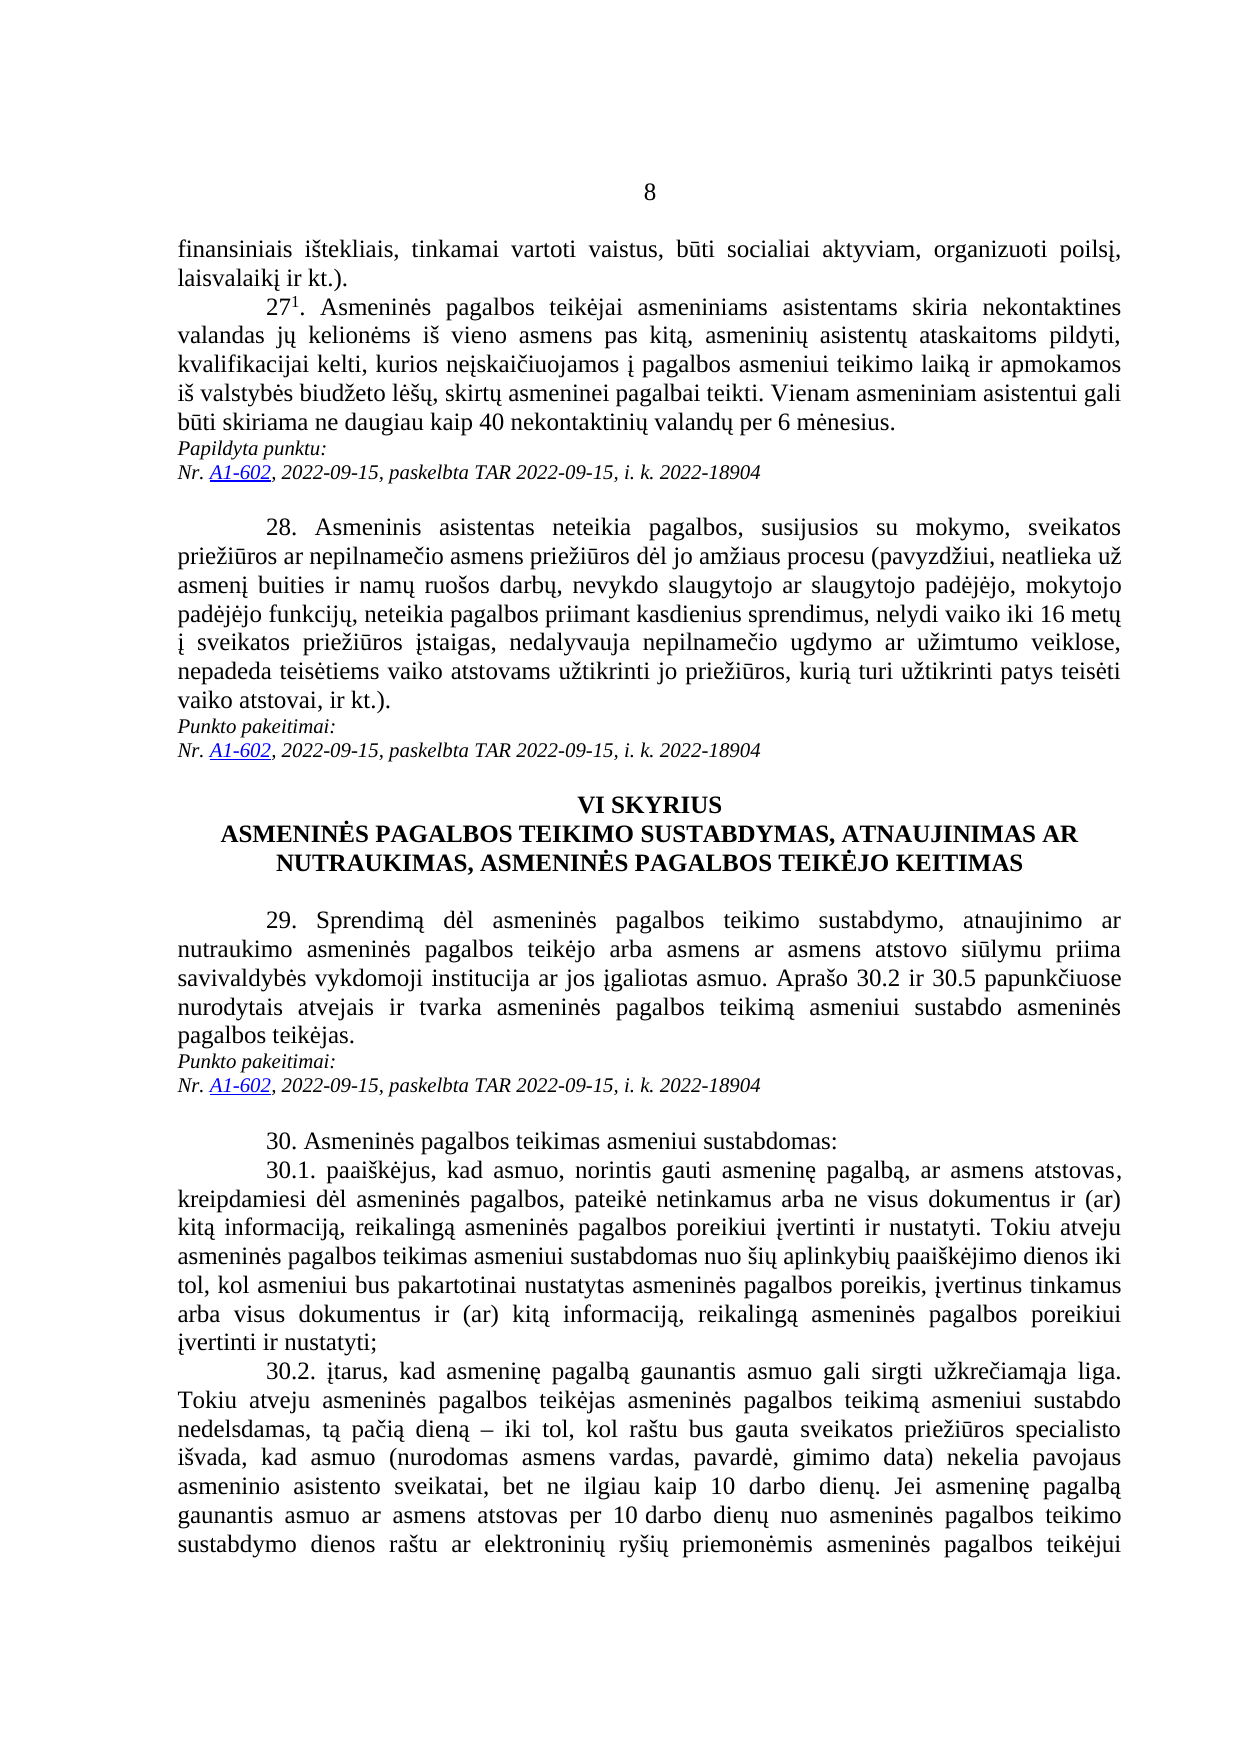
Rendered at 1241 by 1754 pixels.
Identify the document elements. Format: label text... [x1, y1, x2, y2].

text 30.1. paaiškėjus, kad asmuo, norintis gauti asmeninę pagalbą, ar asmens atstovas, kreipdamiesi dėl asmeninės pagalbos, pateikė netinkamus arba ne visus dokumentus ir (ar) kitą informaciją, reikalingą asmeninės pagalbos poreikiui įvertinti ir nustatyti. Tokiu atveju asmeninės pagalbos teikimas asmeniui sustabdomas nuo šių aplinkybių paaiškėjimo dienos iki tol, kol asmeniui bus pakartotinai nustatytas asmeninės pagalbos poreikis, įvertinus tinkamus arba visus dokumentus ir (ar) kitą informaciją, reikalingą asmeninės pagalbos poreikiui įvertinti ir nustatyti; [177, 1155, 1122, 1356]
text ASMENINĖS PAGALBOS TEIKIMO SUSTABDYMAS, ATNAUJINIMAS AR NUTRAUKIMAS, ASMENINĖS PAGALBOS TEIKĖJO KEITIMAS [177, 819, 1122, 877]
text Papildyta punktu: [177, 436, 1122, 460]
text Punkto pakeitimai: [177, 714, 1122, 738]
text 30.2. įtarus, kad asmeninę pagalbą gaunantis asmuo gali sirgti užkrečiamąja liga. Tokiu atveju asmeninės pagalbos teikėjas asmeninės pagalbos teikimą asmeniui sustabdo nedelsdamas, tą pačią dieną – iki tol, kol raštu bus gauta sveikatos priežiūros specialisto išvada, kad asmuo (nurodomas asmens vardas, pavardė, gimimo data) nekelia pavojaus asmeninio asistento sveikatai, bet ne ilgiau kaip 10 darbo dienų. Jei asmeninę pagalbą gaunantis asmuo ar asmens atstovas per 10 darbo dienų nuo asmeninės pagalbos teikimo sustabdymo dienos raštu ar elektroninių ryšių priemonėmis asmeninės pagalbos teikėjui [177, 1356, 1122, 1557]
text Nr. A1-602, 2022-09-15, paskelbta TAR 2022-09-15, i. k. 2022-18904 [177, 738, 1122, 762]
text Nr. A1-602, 2022-09-15, paskelbta TAR 2022-09-15, i. k. 2022-18904 [177, 1073, 1122, 1097]
text 30. Asmeninės pagalbos teikimas asmeniui sustabdomas: [177, 1126, 1122, 1155]
text 29. Sprendimą dėl asmeninės pagalbos teikimo sustabdymo, atnaujinimo ar nutraukimo asmeninės pagalbos teikėjo arba asmens ar asmens atstovo siūlymu priima savivaldybės vykdomoji institucija ar jos įgaliotas asmuo. Aprašo 30.2 ir 30.5 papunkčiuose nurodytais atvejais ir tvarka asmeninės pagalbos teikimą asmeniui sustabdo asmeninės pagalbos teikėjas. [177, 906, 1122, 1049]
text Punkto pakeitimai: [177, 1049, 1122, 1073]
text finansiniais ištekliais, tinkamai vartoti vaistus, būti socialiai aktyviam, organizuoti poilsį, laisvalaikį ir kt.). [177, 234, 1122, 292]
text VI SKYRIUS [177, 791, 1122, 819]
text Nr. A1-602, 2022-09-15, paskelbta TAR 2022-09-15, i. k. 2022-18904 [177, 460, 1122, 484]
text 271. Asmeninės pagalbos teikėjai asmeniniams asistentams skiria nekontaktines valandas jų kelionėms iš vieno asmens pas kitą, asmeninių asistentų ataskaitoms pildyti, kvalifikacijai kelti, kurios neįskaičiuojamos į pagalbos asmeniui teikimo laiką ir apmokamos iš valstybės biudžeto lėšų, skirtų asmeninei pagalbai teikti. Vienam asmeniniam asistentui gali būti skiriama ne daugiau kaip 40 nekontaktinių valandų per 6 mėnesius. [177, 292, 1122, 436]
text 28. Asmeninis asistentas neteikia pagalbos, susijusios su mokymo, sveikatos priežiūros ar nepilnamečio asmens priežiūros dėl jo amžiaus procesu (pavyzdžiui, neatlieka už asmenį buities ir namų ruošos darbų, nevykdo slaugytojo ar slaugytojo padėjėjo, mokytojo padėjėjo funkcijų, neteikia pagalbos priimant kasdienius sprendimus, nelydi vaiko iki 16 metų į sveikatos priežiūros įstaigas, nedalyvauja nepilnamečio ugdymo ar užimtumo veiklose, nepadeda teisėtiems vaiko atstovams užtikrinti jo priežiūros, kurią turi užtikrinti patys teisėti vaiko atstovai, ir kt.). [177, 512, 1122, 714]
